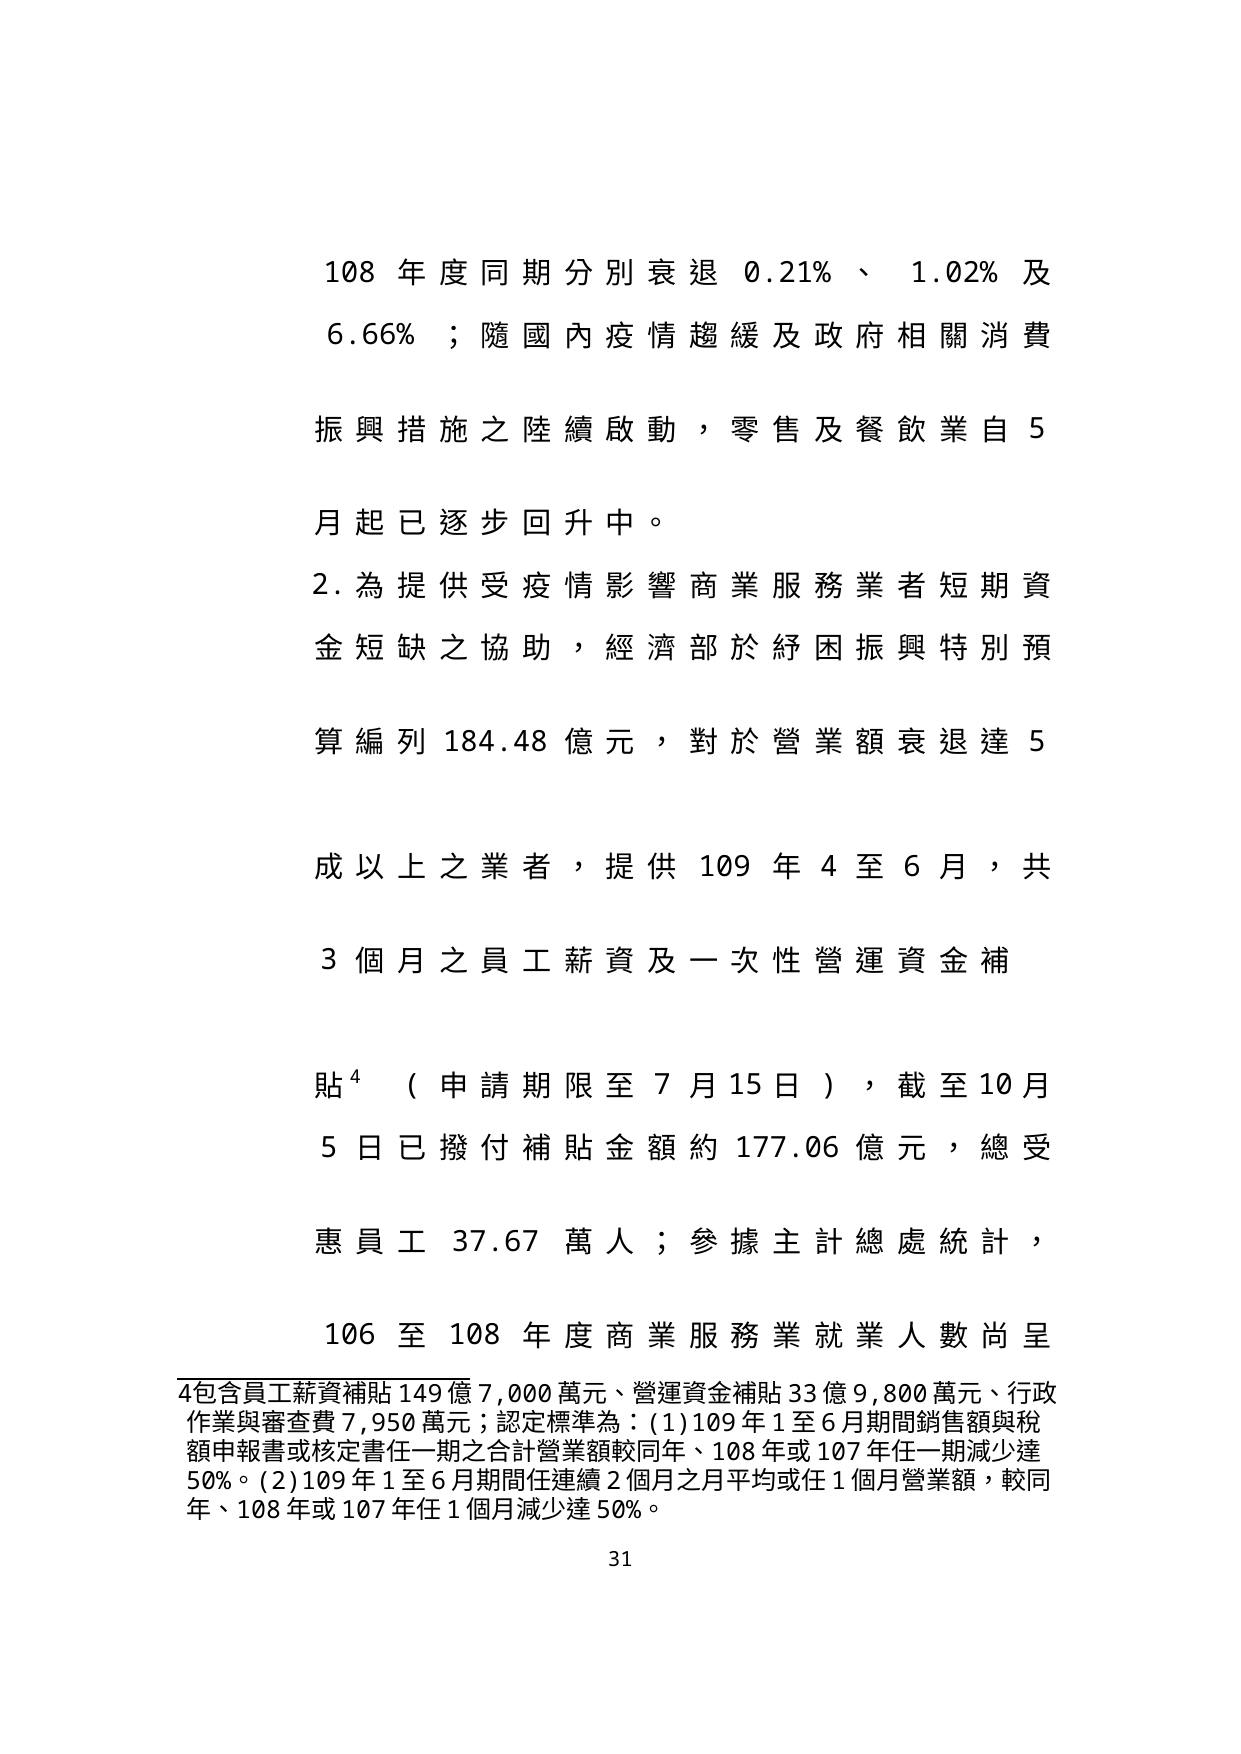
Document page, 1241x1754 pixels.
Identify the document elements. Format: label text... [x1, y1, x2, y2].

text 包含員工薪資補貼149億7,000萬元、營運資金補貼33億9,800萬元、行政作業與審查費7,950萬元；認定標準為：(1)109年1至6月期間銷售額與稅額申報書或核定書任一期之合計營業額較同年、108年或107年任一期減少達50%。(2)109年1至6月期間任連續2個月之月平均或任1個月營業額，較同年、108年或107年任1個月減少達50%。 [177, 1379, 1063, 1525]
text 108年度同期分別衰退0.21%、1.02%及6.66%；隨國內疫情趨緩及政府相關消費振興措施之陸續啟動，零售及餐飲業自5月起已逐步回升中。 [271, 229, 1058, 542]
text 2.為提供受疫情影響商業服務業者短期資金短缺之協助，經濟部於紓困振興特別預算編列184.48億元，對於營業額衰退達5成以上之業者，提供109年4至6月，共3個月之員工薪資及一次性營運資金補貼(申請期限至7月15日)，截至10月5日已撥付補貼金額約177.06億元，總受惠員工37.67萬人；參據主計總處統計，106至108年度商業服務業就業人數尚呈逐年成長趨勢；惟109年1至6月受疫情影響「批發及零售業」及「住宿及餐飲業」概轉呈減少趨勢，自8月起雖有回升，惟與108年同期比較，仍分別減少1.17%及0.07%(詳表4)。爰此，有關政府補貼政策於6月底屆期後，對於商業服務業就業市場之影響，允宜審慎注意並妥作因應。 [271, 542, 1058, 1354]
